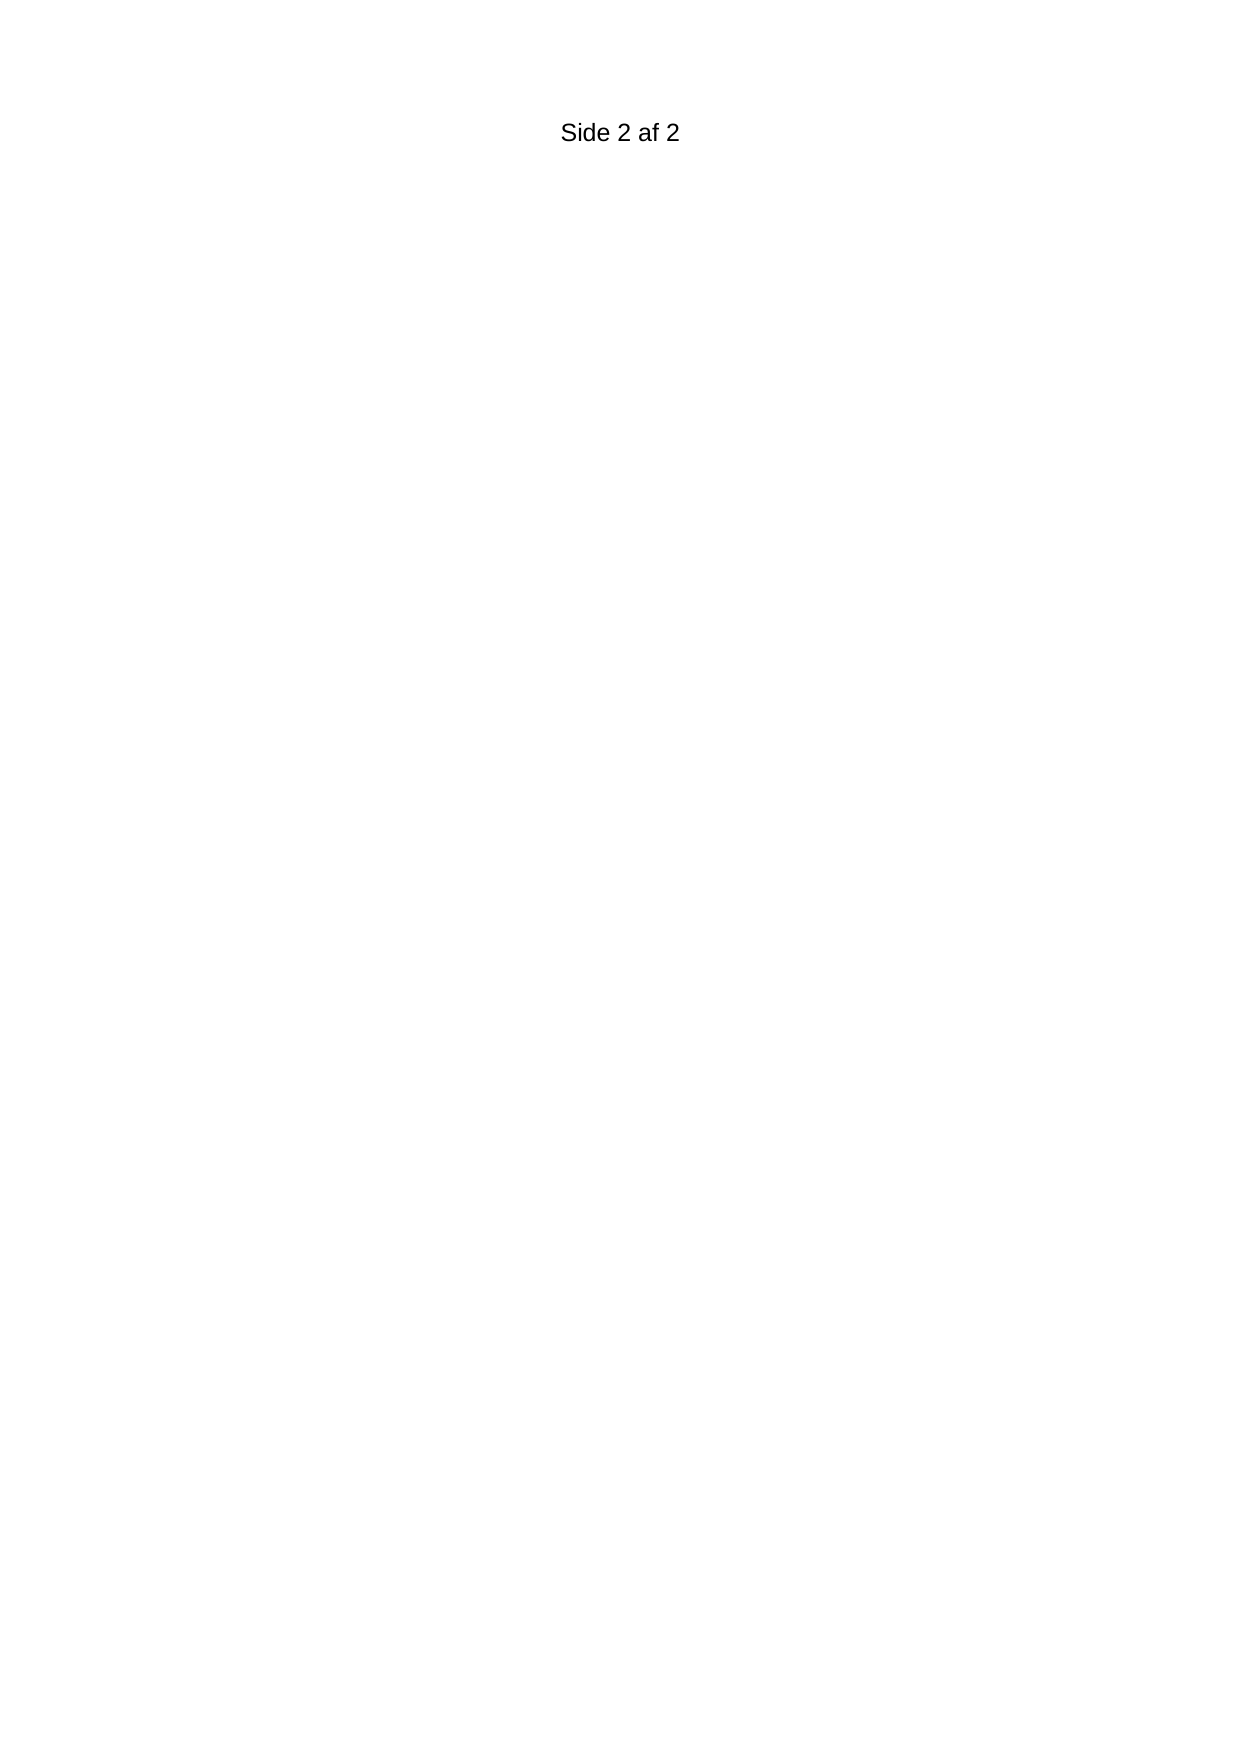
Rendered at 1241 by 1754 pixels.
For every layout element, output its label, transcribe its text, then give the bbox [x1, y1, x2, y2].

text Side 2 af 2 [118, 118, 1122, 147]
